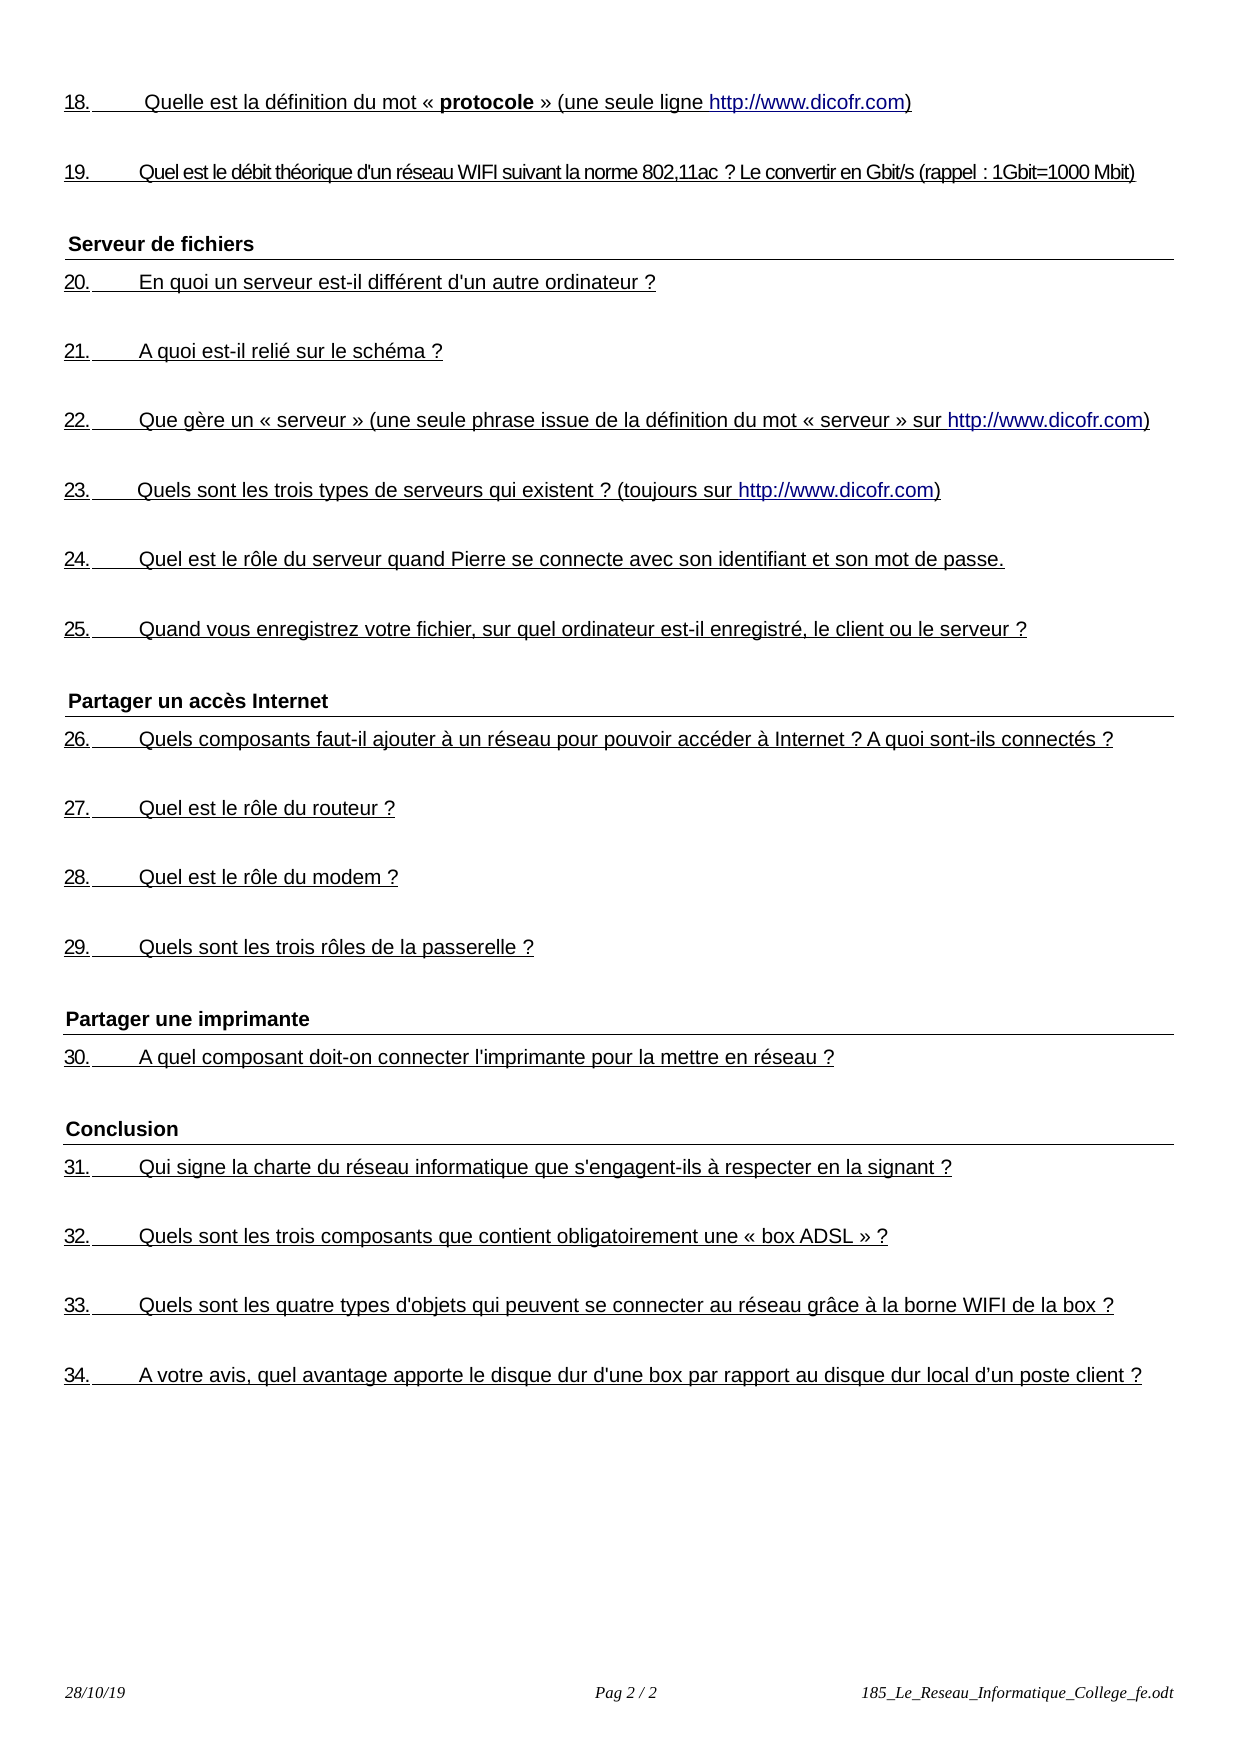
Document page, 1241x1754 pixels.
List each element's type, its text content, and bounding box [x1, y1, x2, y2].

table_cell Quels sont les quatre types d'objets qui peuvent se connecter au réseau grâce à la borne WIFI de la box ? [58, 1288, 1180, 1323]
table_cell [58, 1393, 1180, 1427]
table_cell A quoi est-il relié sur le schéma ? [58, 334, 1180, 369]
table_cell Quel est le rôle du routeur ? [58, 791, 1180, 826]
table_cell Qui signe la charte du réseau informatique que s'engagent-ils à respecter en la signant ? [58, 1150, 1180, 1184]
table_cell [58, 1184, 1180, 1219]
table_cell [58, 964, 1180, 999]
table_cell [58, 1074, 1180, 1109]
table_cell Conclusion [58, 1109, 1180, 1149]
table_cell Partager une imprimante [58, 999, 1180, 1039]
table_cell [58, 51, 1180, 85]
table_cell [58, 895, 1180, 929]
table_cell Quels sont les trois rôles de la passerelle ? [58, 930, 1180, 964]
table_cell Quelle est la définition du mot « protocole » (une seule ligne http://www.dicofr.com) [58, 85, 1180, 120]
table_cell [58, 508, 1180, 542]
table_cell [58, 756, 1180, 791]
table_cell [58, 1254, 1180, 1288]
table_cell Quel est le débit théorique d'un réseau WIFI suivant la norme 802,11ac ? Le convertir en Gbit/s (rappel : 1Gbit=1000 Mbit) [58, 155, 1180, 189]
table_cell Quand vous enregistrez votre fichier, sur quel ordinateur est-il enregistré, le client ou le serveur ? [58, 611, 1180, 646]
table_cell A quel composant doit-on connecter l'imprimante pour la mettre en réseau ? [58, 1040, 1180, 1074]
table_cell [58, 438, 1180, 473]
table_cell [58, 826, 1180, 860]
table_cell [58, 369, 1180, 403]
table_cell En quoi un serveur est-il différent d'un autre ordinateur ? [58, 265, 1180, 299]
table_cell Partager un accès Internet [58, 681, 1180, 721]
table_cell Que gère un « serveur » (une seule phrase issue de la définition du mot « serveur » sur http://www.dicofr.com) [58, 403, 1180, 438]
table_cell Quels composants faut-il ajouter à un réseau pour pouvoir accéder à Internet ? A quoi sont-ils connectés ? [58, 721, 1180, 756]
table_cell Quel est le rôle du modem ? [58, 860, 1180, 895]
table_cell A votre avis, quel avantage apporte le disque dur d'une box par rapport au disque dur local d’un poste client ? [58, 1358, 1180, 1392]
table_cell [58, 299, 1180, 334]
table_cell Quels sont les trois composants que contient obligatoirement une « box ADSL » ? [58, 1219, 1180, 1254]
table_cell [58, 189, 1180, 224]
table_cell [58, 120, 1180, 154]
table_cell [58, 646, 1180, 681]
table_cell Serveur de fichiers [58, 224, 1180, 264]
table_cell Quel est le rôle du serveur quand Pierre se connecte avec son identifiant et son mot de passe. [58, 542, 1180, 577]
table_cell Quels sont les trois types de serveurs qui existent ? (toujours sur http://www.dicofr.com) [58, 473, 1180, 507]
table_cell [58, 577, 1180, 611]
table_cell [58, 1323, 1180, 1358]
